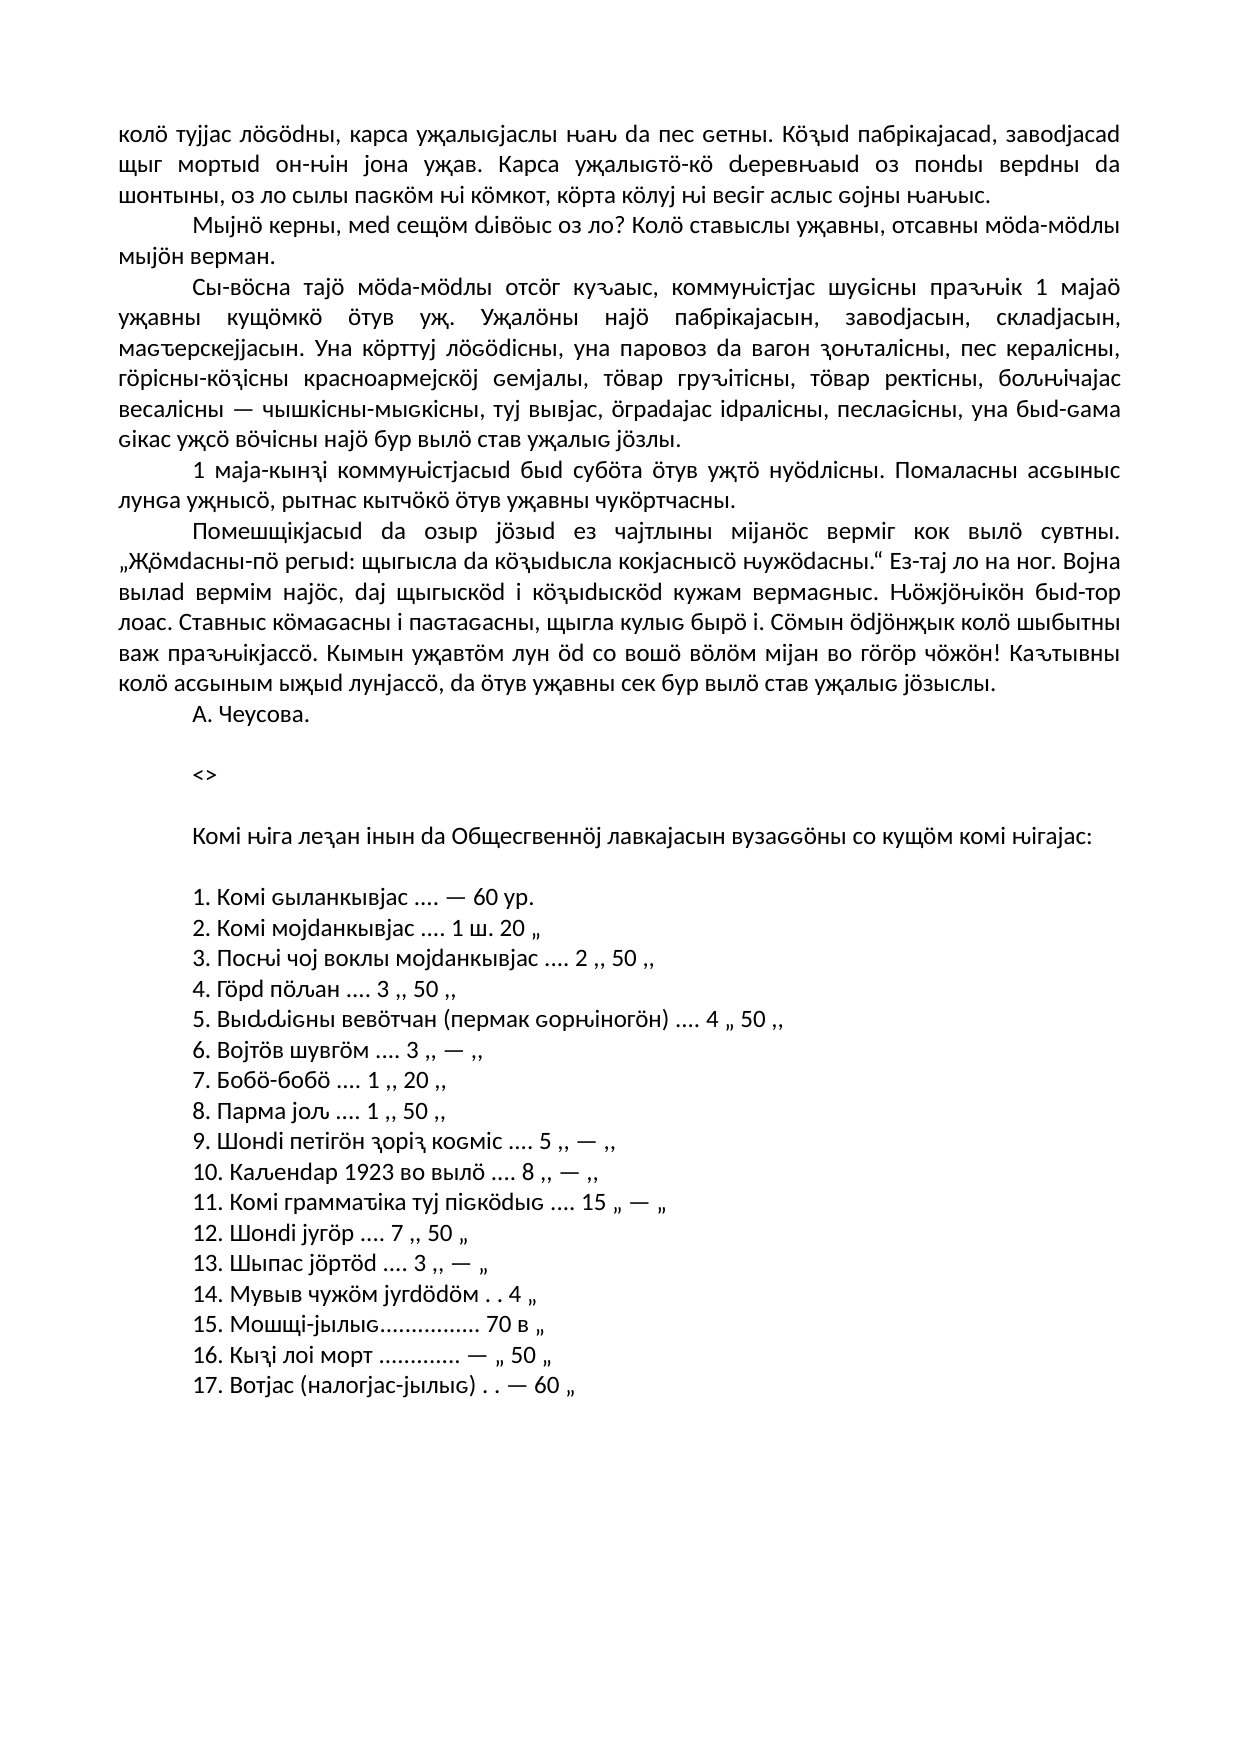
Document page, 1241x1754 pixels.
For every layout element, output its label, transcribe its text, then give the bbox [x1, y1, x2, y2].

text 9. Шонԁі петігӧн ԇоріԇ коԍміс .... 5 ,, — ,, [118, 1125, 1122, 1156]
text 4. Гӧрԁ пӧԉан .... 3 ,, 50 ,, [118, 973, 1122, 1003]
text Комі ԋіга леԇан інын ԁа Общесгвеннӧј лавкајасын вузаԍԍӧны со кущӧм комі ԋігајас: [118, 820, 1122, 851]
text 12. Шонԁі југӧр .... 7 ,, 50 „ [118, 1217, 1122, 1247]
text 5. Выԃԃіԍны вевӧтчан (пермак ԍорԋіногӧн) .... 4 „ 50 ,, [118, 1003, 1122, 1034]
text 3. Посԋі чој воклы мојԁанкывјас .... 2 ,, 50 ,, [118, 942, 1122, 973]
text 15. Мошщі-јылыԍ................ 70 в „ [118, 1308, 1122, 1339]
text 1. Комі ԍыланкывјас .... — 60 ур. [118, 881, 1122, 912]
text 2. Комі мојԁанкывјас .... 1 ш. 20 „ [118, 912, 1122, 942]
text Помешщікјасыԁ ԁа озыр јӧзыԁ ез чајтлыны міјанӧс верміг кок вылӧ сувтны. „Җӧмԁасны-пӧ регыԁ: щыгысла ԁа кӧԇыԁысла кокјаснысӧ ԋужӧԁасны.“ Ез-тај ло на ног. Војна вылаԁ вермім најӧс, ԁај щыгыскӧԁ і кӧԇыԁыскӧԁ кужам вермаԍныс. Ԋӧжјӧԋікӧн быԁ-тор лоас. Ставныс кӧмаԍасны і паԍтаԍасны, щыгла кулыԍ бырӧ і. Сӧмын ӧԁјӧнҗык колӧ шыбытны важ праԅԋікјассӧ. Кымын уҗавтӧм лун ӧԁ со вошӧ вӧлӧм міјан во гӧгӧр чӧжӧн! Каԅтывны колӧ асԍыным ыҗыԁ лунјассӧ, ԁа ӧтув уҗавны сек бур вылӧ став уҗалыԍ јӧзыслы. [118, 515, 1122, 698]
text 17. Вотјас (налогјас-јылыԍ) . . — 60 „ [118, 1369, 1122, 1400]
text 14. Мувыв чужӧм југԁӧԁӧм . . 4 „ [118, 1278, 1122, 1308]
text А. Чеусова. [118, 698, 1122, 728]
text 7. Бобӧ-бобӧ .... 1 ,, 20 ,, [118, 1064, 1122, 1095]
text 8. Парма јоԉ .... 1 ,, 50 ,, [118, 1095, 1122, 1125]
text 6. Војтӧв шувгӧм .... 3 ,, — ,, [118, 1034, 1122, 1064]
text 11. Комі граммаԏіка туј піԍкӧԁыԍ .... 15 „ — „ [118, 1186, 1122, 1217]
text <> [118, 759, 1122, 789]
text 10. Каԉенԁар 1923 во вылӧ .... 8 ,, — ,, [118, 1156, 1122, 1186]
text Сы-вӧсна тајӧ мӧԁа-мӧԁлы отсӧг куԅаыс, коммуԋістјас шуԍісны праԅԋік 1 мајаӧ уҗавны кущӧмкӧ ӧтув уҗ. Уҗалӧны најӧ пабрікајасын, завоԁјасын, склаԁјасын, маԍԏерскејјасын. Уна кӧрттуј лӧԍӧԁісны, уна паровоз ԁа вагон ԇоԋталісны, пес кералісны, гӧрісны-кӧԇісны красноармејскӧј ԍемјалы, тӧвар груԅітісны, тӧвар ректісны, боԉԋічајас весалісны — чышкісны-мыԍкісны, туј вывјас, ӧграԁајас іԁралісны, песлаԍісны, уна быԁ-ԍама ԍікас уҗсӧ вӧчісны најӧ бур вылӧ став уҗалыԍ јӧзлы. [118, 271, 1122, 454]
text 16. Кыԇі лоі морт ............. — „ 50 „ [118, 1339, 1122, 1369]
text Мыјнӧ керны, меԁ сещӧм ԃівӧыс оз ло? Колӧ ставыслы уҗавны, отсавны мӧԁа-мӧԁлы мыјӧн верман. [118, 210, 1122, 271]
text 1 маја-кынԇі коммуԋістјасыԁ быԁ субӧта ӧтув уҗтӧ нуӧԁлісны. Помаласны асԍыныс лунԍа уҗнысӧ, рытнас кытчӧкӧ ӧтув уҗавны чукӧртчасны. [118, 454, 1122, 515]
text 13. Шыпас јӧртӧԁ .... 3 ,, — „ [118, 1247, 1122, 1278]
text колӧ тујјас лӧԍӧԁны, карса уҗалыԍјаслы ԋаԋ ԁа пес ԍетны. Кӧԇыԁ пабрікајасаԁ, завоԁјасаԁ щыг мортыԁ он-ԋін јона уҗав. Карса уҗалыԍтӧ-кӧ ԃеревԋаыԁ оз понԁы верԁны ԁа шонтыны, оз ло сылы паԍкӧм ԋі кӧмкот, кӧрта кӧлуј ԋі веԍіг аслыс ԍојны ԋаԋыс. [118, 118, 1122, 210]
